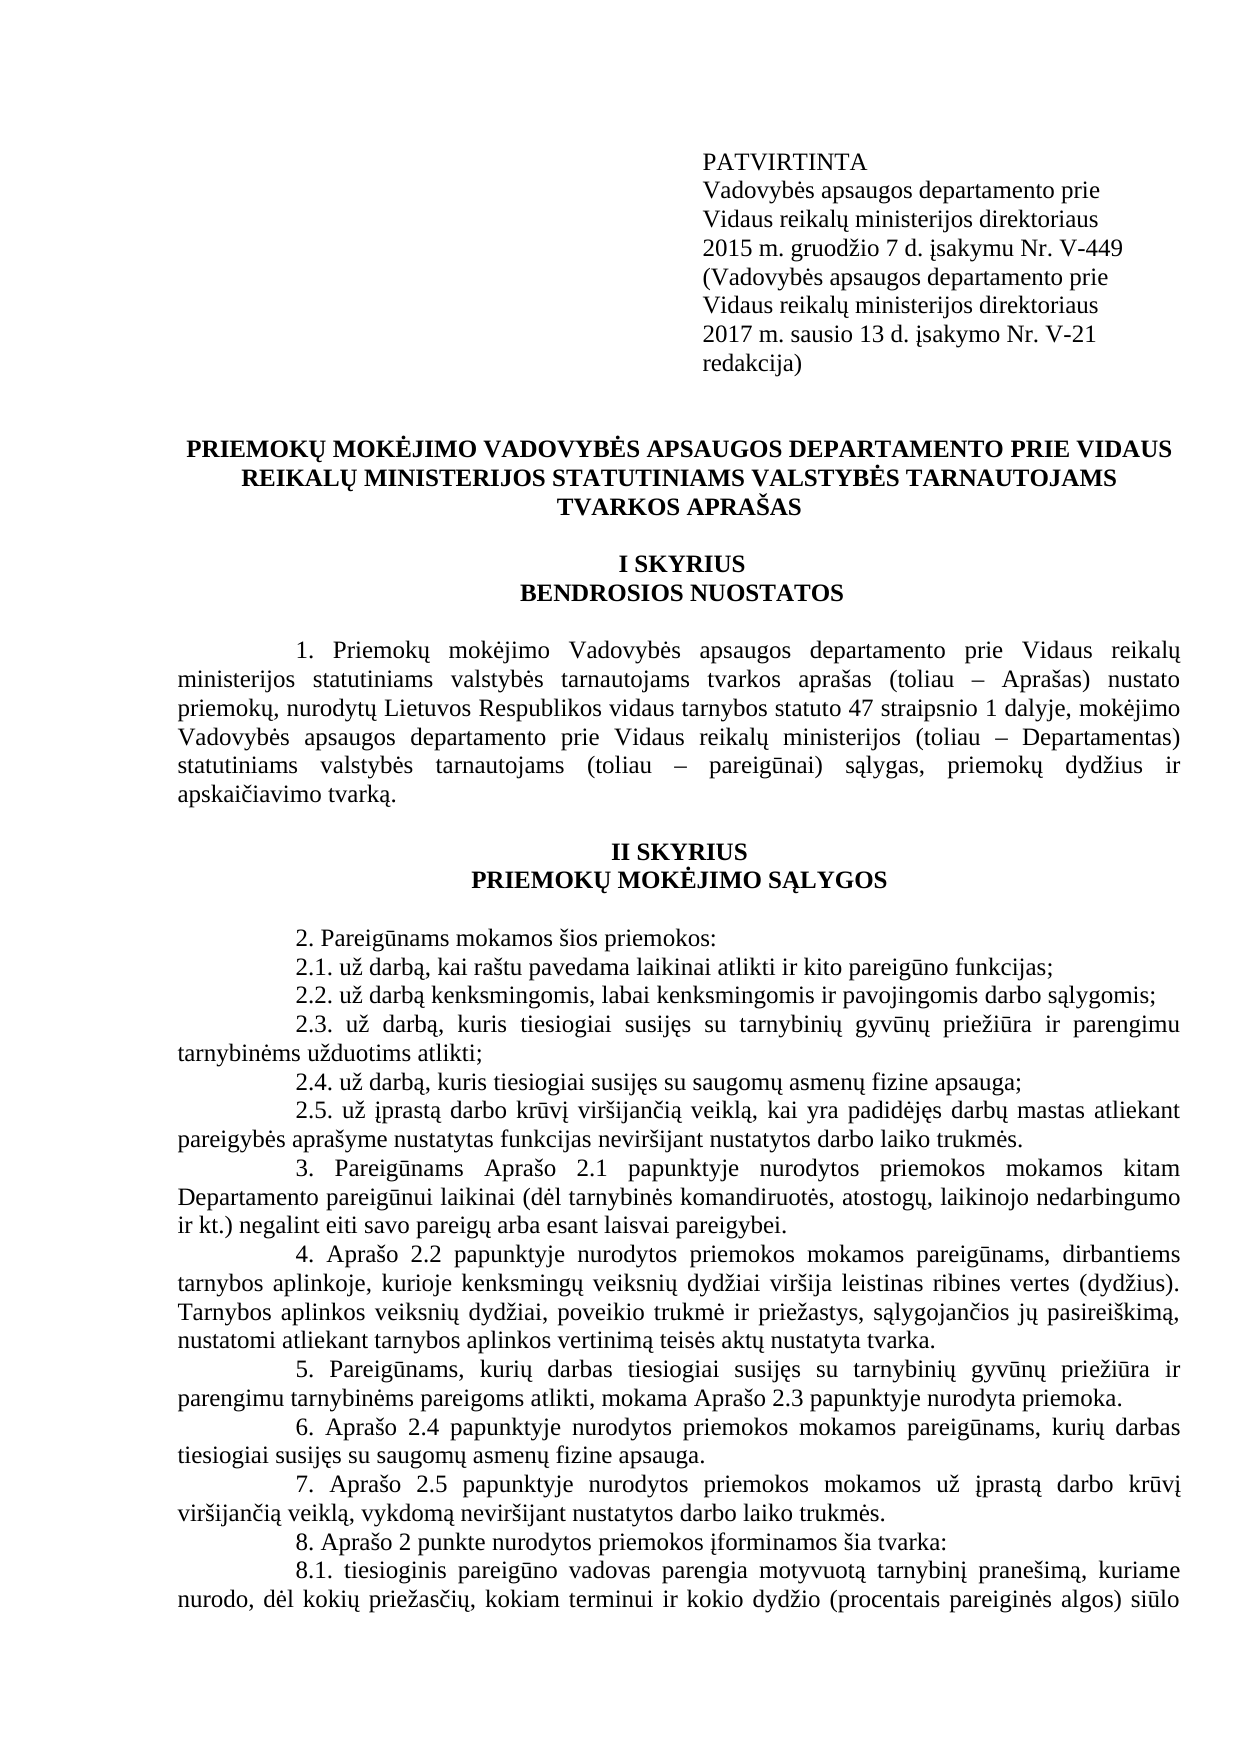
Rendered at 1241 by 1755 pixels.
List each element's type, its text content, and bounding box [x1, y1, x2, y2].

text 4. Aprašo 2.2 papunktyje nurodytos priemokos mokamos pareigūnams, dirbantiems tarnybos aplinkoje, kurioje kenksmingų veiksnių dydžiai viršija leistinas ribines vertes (dydžius). Tarnybos aplinkos veiksnių dydžiai, poveikio trukmė ir priežastys, sąlygojančios jų pasireiškimą, nustatomi atliekant tarnybos aplinkos vertinimą teisės aktų nustatyta tvarka. [177, 1239, 1181, 1354]
text 2. Pareigūnams mokamos šios priemokos: [177, 923, 1181, 952]
text 6. Aprašo 2.4 papunktyje nurodytos priemokos mokamos pareigūnams, kurių darbas tiesiogiai susijęs su saugomų asmenų fizine apsauga. [177, 1412, 1181, 1469]
text Vadovybės apsaugos departamento prie [702, 176, 1181, 204]
text PRIEMOKŲ MOKĖJIMO SĄLYGOS [177, 866, 1181, 894]
text 2.2. už darbą kenksmingomis, labai kenksmingomis ir pavojingomis darbo sąlygomis; [177, 981, 1181, 1009]
text 8. Aprašo 2 punkte nurodytos priemokos įforminamos šia tvarka: [177, 1527, 1181, 1556]
text 2.5. už įprastą darbo krūvį viršijančią veiklą, kai yra padidėjęs darbų mastas atliekant pareigybės aprašyme nustatytas funkcijas neviršijant nustatytos darbo laiko trukmės. [177, 1096, 1181, 1153]
text I SKYRIUS [177, 549, 1186, 578]
text redakcija) [702, 348, 1181, 377]
text 2.3. už darbą, kuris tiesiogiai susijęs su tarnybinių gyvūnų priežiūra ir parengimu tarnybinėms užduotims atlikti; [177, 1009, 1181, 1067]
text 5. Pareigūnams, kurių darbas tiesiogiai susijęs su tarnybinių gyvūnų priežiūra ir parengimu tarnybinėms pareigoms atlikti, mokama Aprašo 2.3 papunktyje nurodyta priemoka. [177, 1354, 1181, 1412]
text (Vadovybės apsaugos departamento prie [702, 262, 1181, 291]
text 2017 m. sausio 13 d. įsakymo Nr. V-21 [702, 319, 1181, 348]
text 1. Priemokų mokėjimo Vadovybės apsaugos departamento prie Vidaus reikalų ministerijos statutiniams valstybės tarnautojams tvarkos aprašas (toliau – Aprašas) nustato priemokų, nurodytų Lietuvos Respublikos vidaus tarnybos statuto 47 straipsnio 1 dalyje, mokėjimo Vadovybės apsaugos departamento prie Vidaus reikalų ministerijos (toliau – Departamentas) statutiniams valstybės tarnautojams (toliau – pareigūnai) sąlygas, priemokų dydžius ir apskaičiavimo tvarką. [177, 636, 1181, 808]
text 7. Aprašo 2.5 papunktyje nurodytos priemokos mokamos už įprastą darbo krūvį viršijančią veiklą, vykdomą neviršijant nustatytos darbo laiko trukmės. [177, 1469, 1181, 1527]
text PATVIRTINTA [702, 147, 1181, 176]
text Vidaus reikalų ministerijos direktoriaus [702, 204, 1181, 233]
text 8.1. tiesioginis pareigūno vadovas parengia motyvuotą tarnybinį pranešimą, kuriame nurodo, dėl kokių priežasčių, kokiam terminui ir kokio dydžio (procentais pareiginės algos) siūlo [177, 1556, 1181, 1613]
text 2.4. už darbą, kuris tiesiogiai susijęs su saugomų asmenų fizine apsauga; [177, 1067, 1181, 1096]
text II SKYRIUS [177, 837, 1181, 866]
text BENDROSIOS NUOSTATOS [177, 578, 1186, 607]
text 2015 m. gruodžio 7 d. įsakymu Nr. V-449 [702, 233, 1181, 262]
text PRIEMOKŲ MOKĖJIMO VADOVYBĖS APSAUGOS DEPARTAMENTO PRIE VIDAUS REIKALŲ MINISTERIJOS STATUTINIAMS VALSTYBĖS TARNAUTOJAMS TVARKOS APRAŠAS [177, 434, 1181, 521]
text 2.1. už darbą, kai raštu pavedama laikinai atlikti ir kito pareigūno funkcijas; [177, 952, 1181, 981]
text Vidaus reikalų ministerijos direktoriaus [702, 291, 1181, 319]
text 3. Pareigūnams Aprašo 2.1 papunktyje nurodytos priemokos mokamos kitam Departamento pareigūnui laikinai (dėl tarnybinės komandiruotės, atostogų, laikinojo nedarbingumo ir kt.) negalint eiti savo pareigų arba esant laisvai pareigybei. [177, 1153, 1181, 1239]
